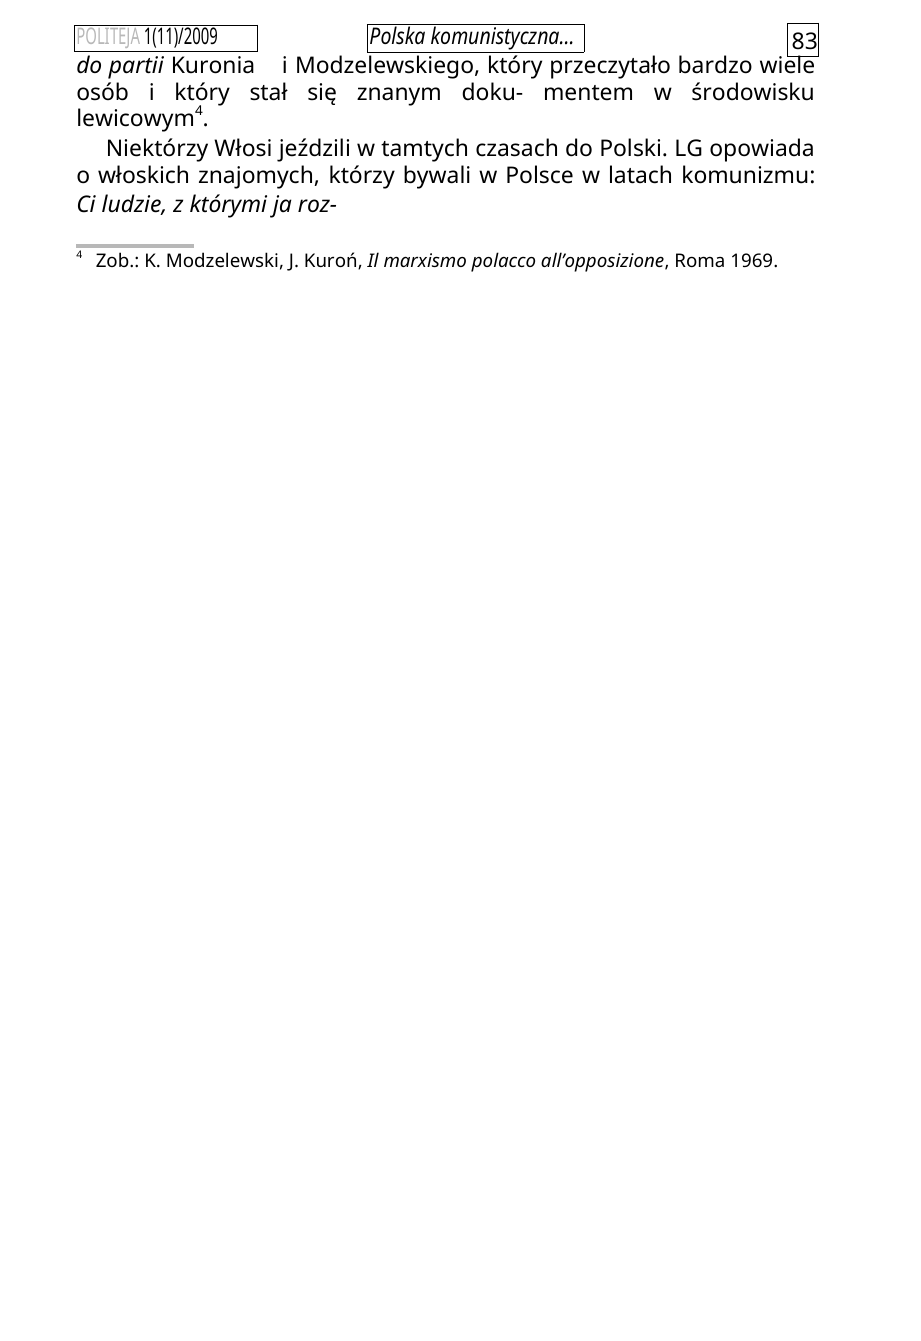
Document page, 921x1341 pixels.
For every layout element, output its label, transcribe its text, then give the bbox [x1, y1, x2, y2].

text 4 Zob.: K. Modzelewski, J. Kuroń, Il marxismo polacco all’opposizione, Roma 1969. [76, 242, 827, 272]
text Niektórzy Włosi jeździli w tamtych czasach do Polski. LG opowiada o włoskich znajomych, którzy bywali w Polsce w latach komunizmu: Ci ludzie, z którymi ja roz- [76, 134, 816, 219]
text do partii Kuronia i Modzelewskiego, który przeczytało bardzo wiele osób i który stał się znanym doku- mentem w środowisku lewicowym4. [76, 52, 816, 132]
